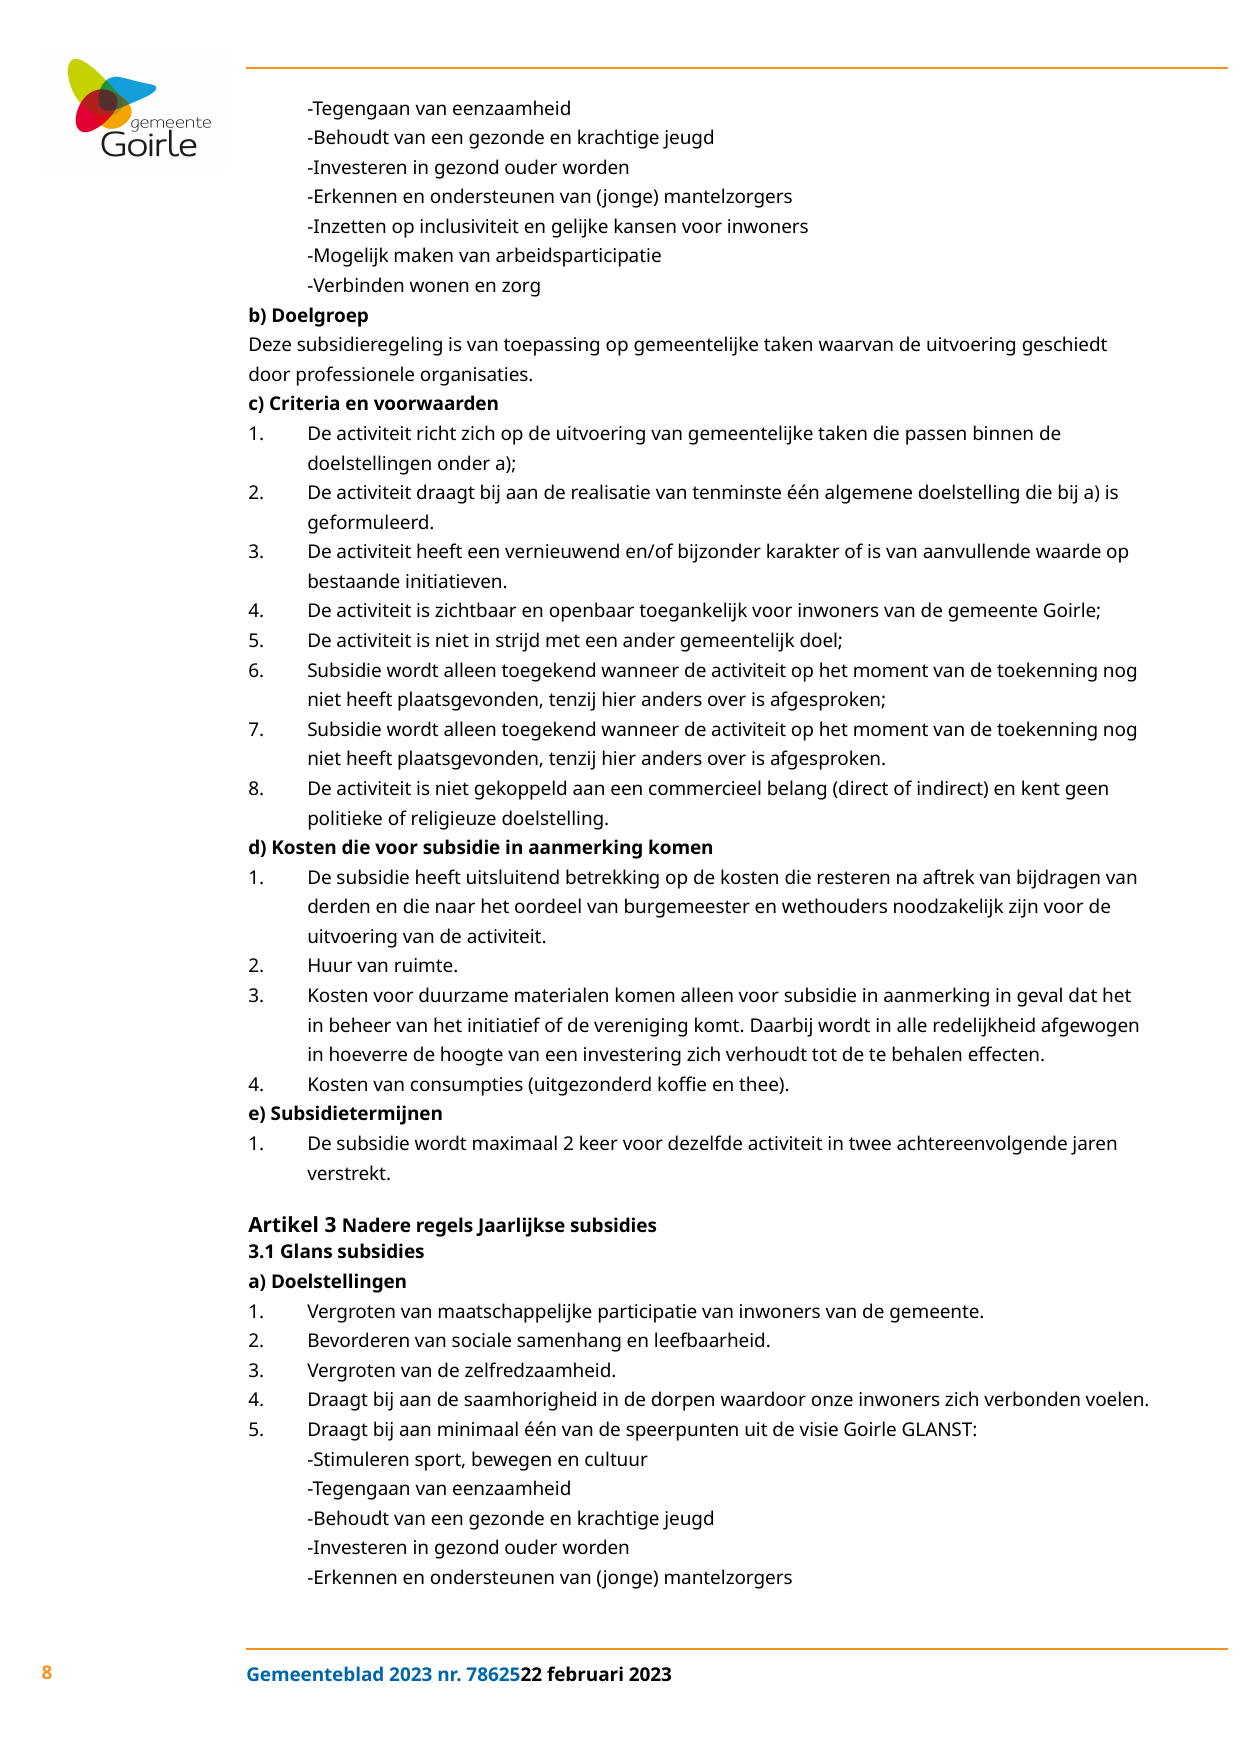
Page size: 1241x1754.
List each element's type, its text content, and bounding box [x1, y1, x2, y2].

list De subsidie wordt maximaal 2 keer voor dezelfde activiteit in twee achtereenvolgende jaren verstrekt. [248, 1130, 1152, 1186]
list -Tegengaan van eenzaamheid [248, 95, 1152, 121]
list -Investeren in gezond ouder worden [248, 154, 1152, 180]
list Vergroten van de zelfredzaamheid. [248, 1357, 1152, 1383]
list Draagt bij aan de saamhorigheid in de dorpen waardoor onze inwoners zich verbonden voelen. [248, 1387, 1152, 1412]
list De activiteit is niet in strijd met een ander gemeentelijk doel; [248, 627, 1152, 653]
picture [41, 47, 231, 172]
list De activiteit draagt bij aan de realisatie van tenminste één algemene doelstelling die bij a) is geformuleerd. [248, 479, 1152, 535]
list De activiteit is niet gekoppeld aan een commercieel belang (direct of indirect) en kent geen politieke of religieuze doelstelling. [248, 775, 1152, 831]
list -Mogelijk maken van arbeidsparticipatie [248, 243, 1152, 268]
list Subsidie wordt alleen toegekend wanneer de activiteit op het moment van de toekenning nog niet heeft plaatsgevonden, tenzij hier anders over is afgesproken. [248, 716, 1152, 771]
list De activiteit heeft een vernieuwend en/of bijzonder karakter of is van aanvullende waarde op bestaande initiatieven. [248, 538, 1152, 594]
list Kosten voor duurzame materialen komen alleen voor subsidie in aanmerking in geval dat het in beheer van het initiatief of de vereniging komt. Daarbij wordt in alle redelijkheid afgewogen in hoeverre de hoogte van een investering zich verhoudt tot de te behalen effecten. [248, 982, 1152, 1067]
list -Verbinden wonen en zorg [248, 272, 1152, 298]
list -Erkennen en ondersteunen van (jonge) mantelzorgers [248, 183, 1152, 209]
list -Tegengaan van eenzaamheid [248, 1475, 1152, 1501]
text e) Subsidietermijnen [248, 1101, 1152, 1126]
list Subsidie wordt alleen toegekend wanneer de activiteit op het moment van de toekenning nog niet heeft plaatsgevonden, tenzij hier anders over is afgesproken; [248, 657, 1152, 712]
list Vergroten van maatschappelijke participatie van inwoners van de gemeente. [248, 1298, 1152, 1323]
list -Investeren in gezond ouder worden [248, 1534, 1152, 1560]
list Bevorderen van sociale samenhang en leefbaarheid. [248, 1327, 1152, 1353]
text c) Criteria en voorwaarden [248, 391, 1152, 416]
list De activiteit richt zich op de uitvoering van gemeentelijke taken die passen binnen de doelstellingen onder a); [248, 420, 1152, 476]
list De activiteit is zichtbaar en openbaar toegankelijk voor inwoners van de gemeente Goirle; [248, 598, 1152, 623]
list De subsidie heeft uitsluitend betrekking op de kosten die resteren na aftrek van bijdragen van derden en die naar het oordeel van burgemeester en wethouders noodzakelijk zijn voor de uitvoering van de activiteit. [248, 864, 1152, 949]
list -Behoudt van een gezonde en krachtige jeugd [248, 124, 1152, 150]
text b) Doelgroep [248, 302, 1152, 328]
list Huur van ruimte. [248, 953, 1152, 978]
text 3.1 Glans subsidies [248, 1239, 1152, 1264]
text d) Kosten die voor subsidie in aanmerking komen [248, 834, 1152, 860]
list -Erkennen en ondersteunen van (jonge) mantelzorgers [248, 1564, 1152, 1590]
text a) Doelstellingen [248, 1268, 1152, 1294]
list Draagt bij aan minimaal één van de speerpunten uit de visie Goirle GLANST: [248, 1416, 1152, 1442]
list -Stimuleren sport, bewegen en cultuur [248, 1446, 1152, 1471]
list -Behoudt van een gezonde en krachtige jeugd [248, 1505, 1152, 1531]
text Artikel 3 Nadere regels Jaarlijkse subsidies [248, 1210, 1152, 1239]
list Kosten van consumpties (uitgezonderd koffie en thee). [248, 1071, 1152, 1097]
text Deze subsidieregeling is van toepassing op gemeentelijke taken waarvan de uitvoering geschiedt door professionele organisaties. [248, 331, 1152, 387]
list -Inzetten op inclusiviteit en gelijke kansen voor inwoners [248, 213, 1152, 239]
